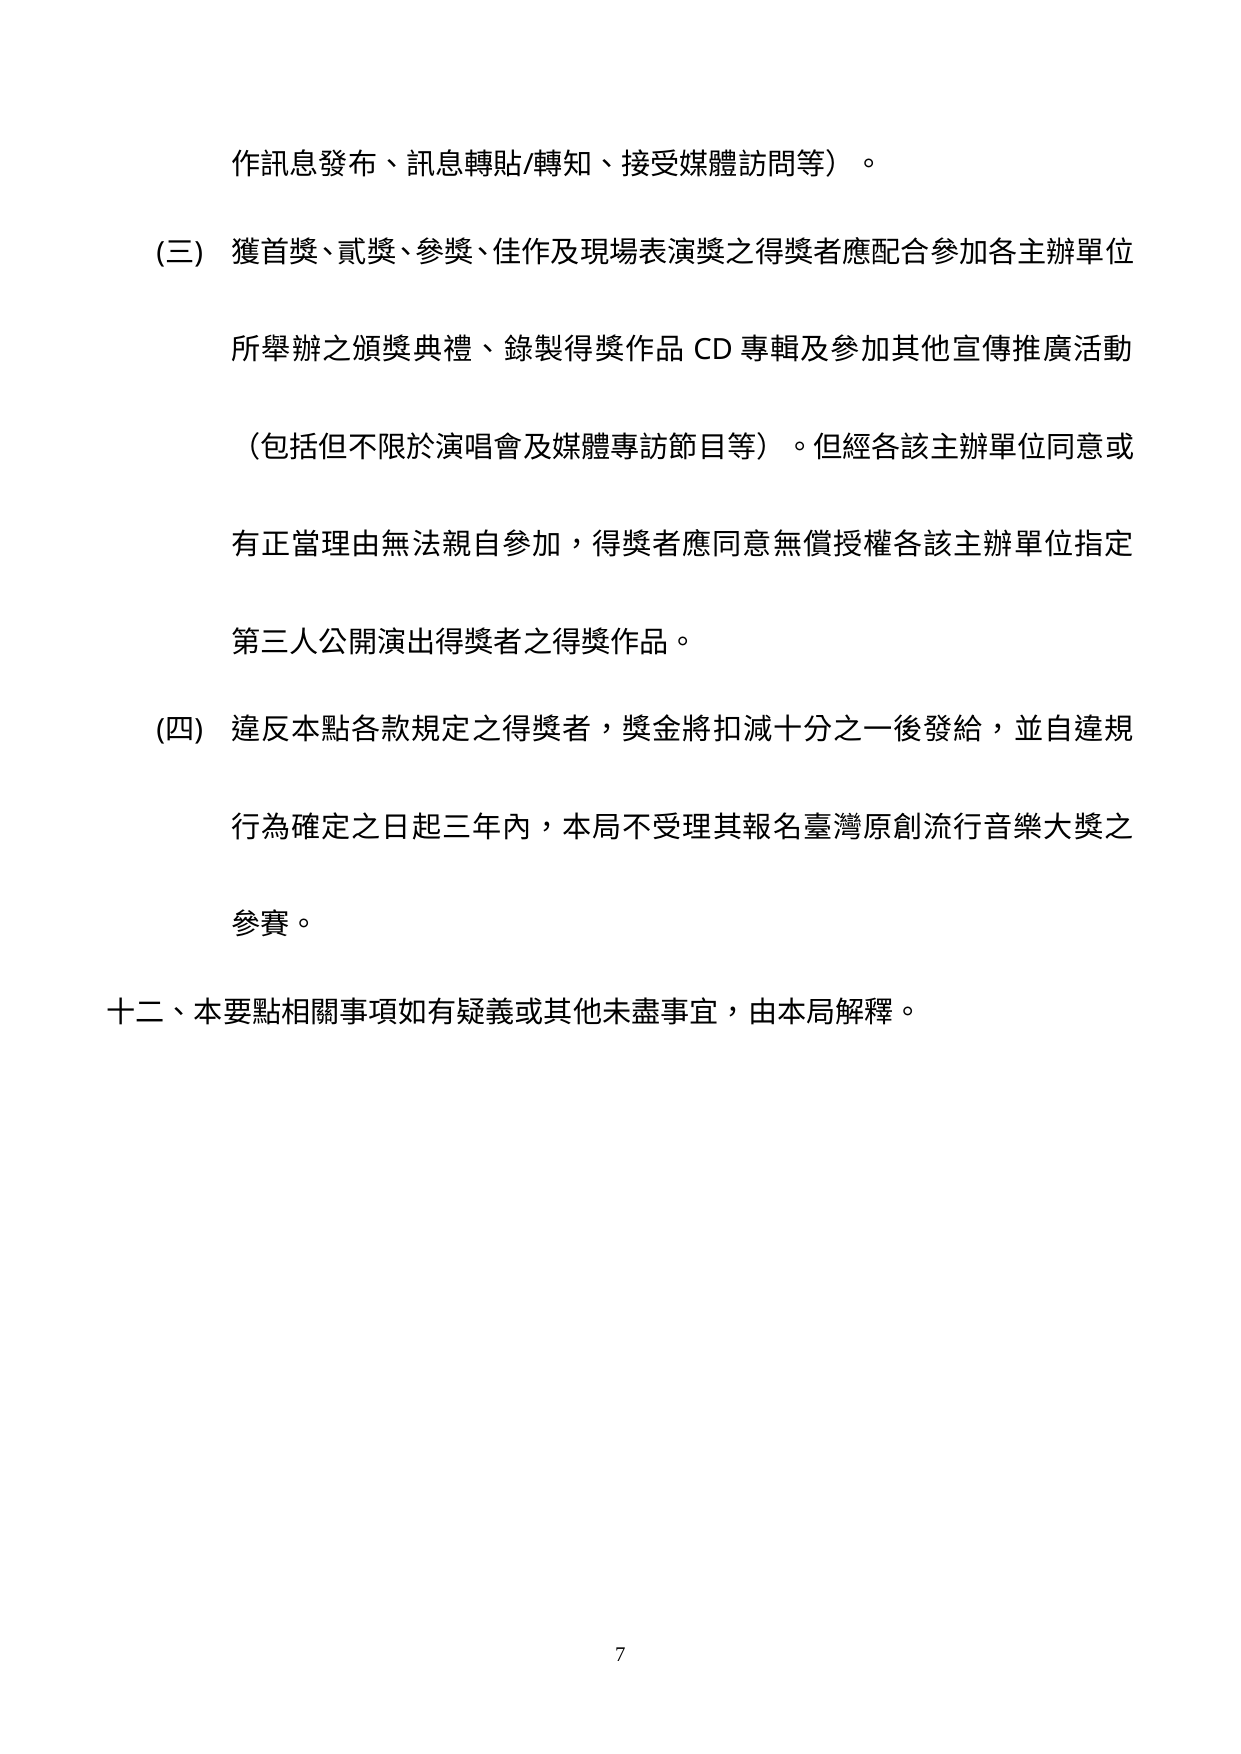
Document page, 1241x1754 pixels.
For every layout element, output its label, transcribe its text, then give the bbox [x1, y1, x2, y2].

list 獲首獎、貳獎、參獎、佳作及現場表演獎之得獎者應配合參加各主辦單位所舉辦之頒獎典禮、錄製得獎作品CD專輯及參加其他宣傳推廣活動（包括但不限於演唱會及媒體專訪節目等）。但經各該主辦單位同意或有正當理由無法親自參加，得獎者應同意無償授權各該主辦單位指定第三人公開演出得獎者之得獎作品。 [156, 212, 1134, 677]
text 十二、本要點相關事項如有疑義或其他未盡事宜，由本局解釋。 [106, 972, 1134, 1047]
list 作訊息發布、訊息轉貼/轉知、接受媒體訪問等）。 [156, 124, 1134, 199]
list 違反本點各款規定之得獎者，獎金將扣減十分之一後發給，並自違規行為確定之日起三年內，本局不受理其報名臺灣原創流行音樂大獎之參賽。 [156, 689, 1134, 959]
